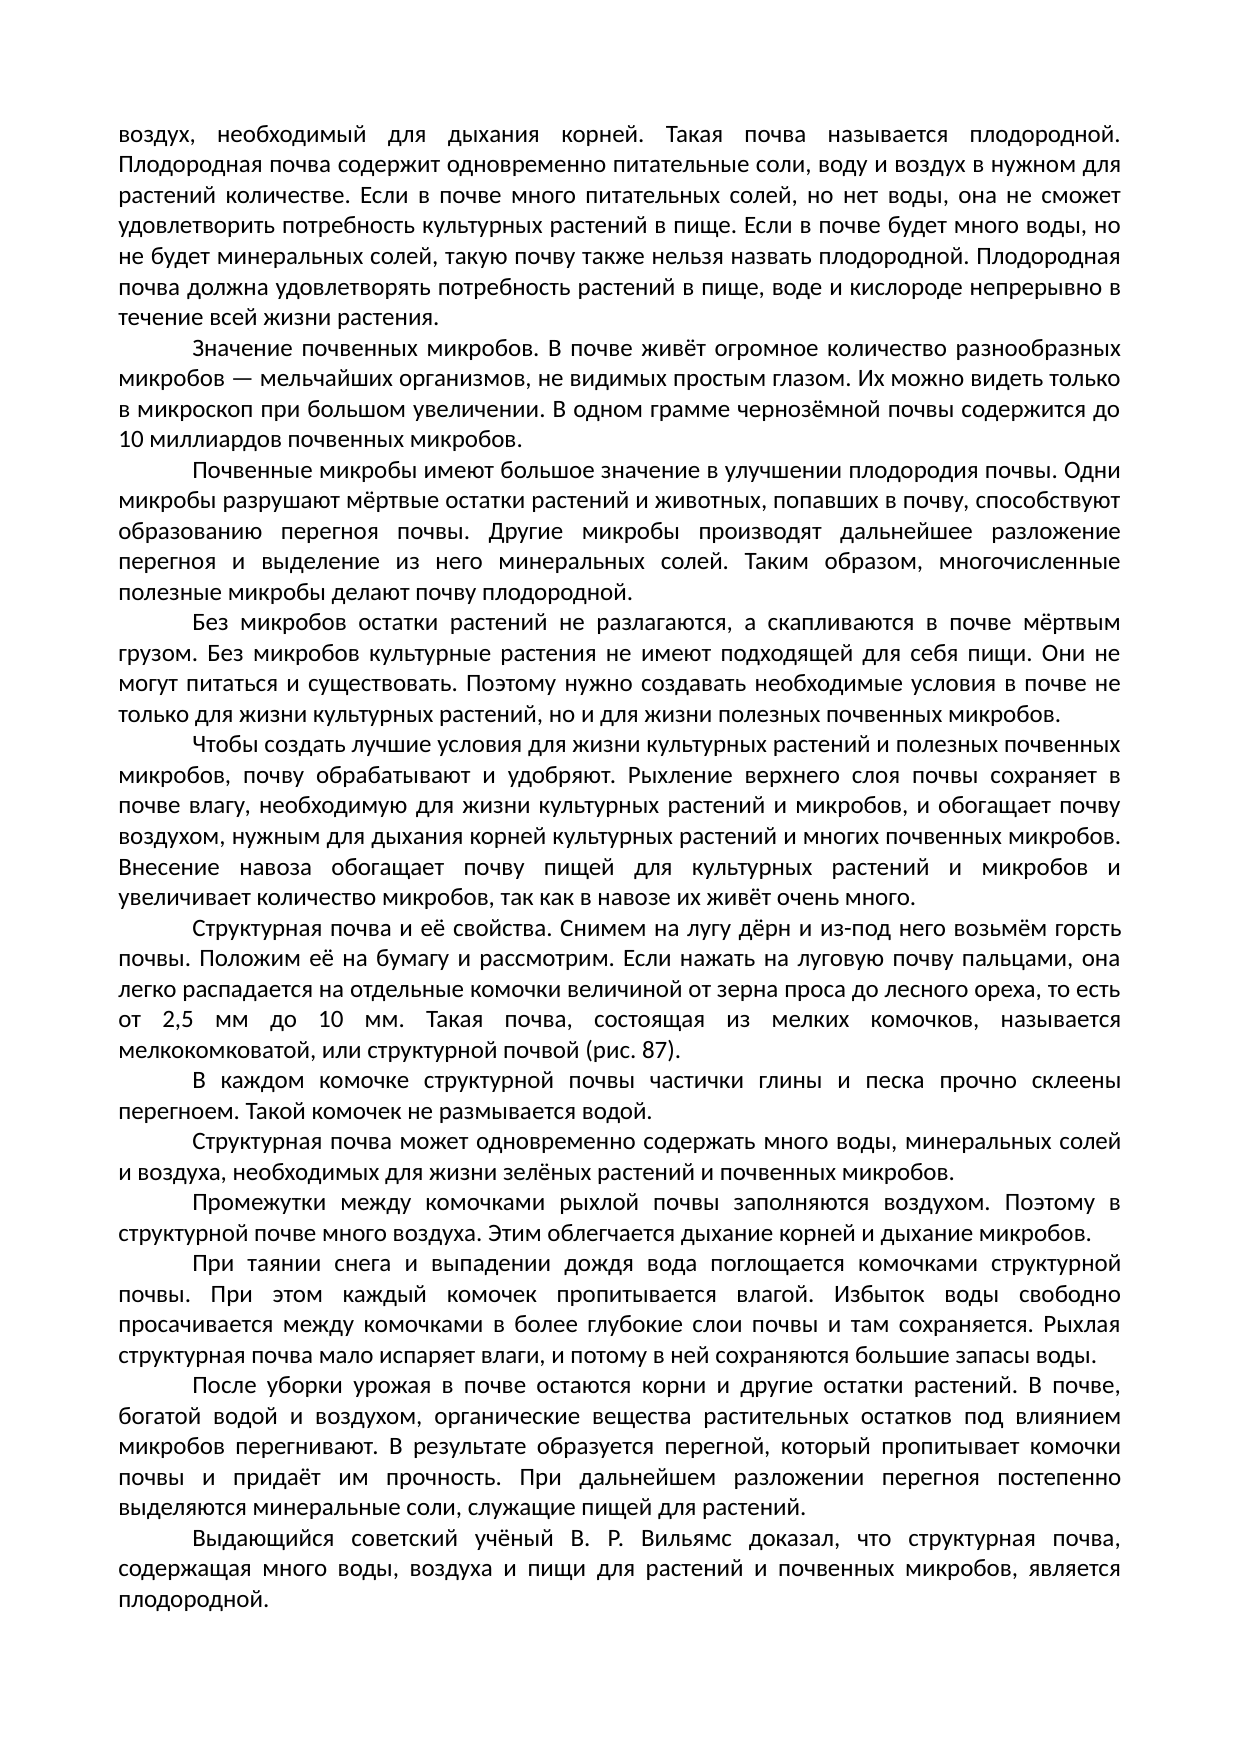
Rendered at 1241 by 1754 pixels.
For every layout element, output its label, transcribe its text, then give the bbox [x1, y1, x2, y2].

text Без микробов остатки растений не разлагаются, а скапливаются в почве мёртвым грузом. Без микробов культурные растения не имеют подходящей для себя пищи. Они не могут питаться и существовать. Поэтому нужно создавать необходимые условия в почве не только для жизни культурных растений, но и для жизни полезных почвенных микробов. [118, 606, 1122, 728]
text В каждом комочке структурной почвы частички глины и песка прочно склеены перегноем. Такой комочек не размывается водой. [118, 1064, 1122, 1125]
text Структурная почва и её свойства. Снимем на лугу дёрн и из-под него возьмём горсть почвы. Положим её на бумагу и рассмотрим. Если нажать на луговую почву пальцами, она легко распадается на отдельные комочки величиной от зерна проса до лесного ореха, то есть от 2,5 мм до 10 мм. Такая почва, состоящая из мелких комочков, называется мелкокомковатой, или структурной почвой (рис. 87). [118, 912, 1122, 1064]
text воздух, необходимый для дыхания корней. Такая почва называется плодородной. Плодородная почва содержит одновременно питательные соли, воду и воздух в нужном для растений количестве. Если в почве много питательных солей, но нет воды, она не сможет удовлетворить потребность культурных растений в пище. Если в почве будет много воды, но не будет минеральных солей, такую почву также нельзя назвать плодородной. Плодородная почва должна удовлетворять потребность растений в пище, воде и кислороде непрерывно в течение всей жизни растения. [118, 118, 1122, 332]
text Структурная почва может одновременно содержать много воды, минеральных солей и воздуха, необходимых для жизни зелёных растений и почвенных микробов. [118, 1125, 1122, 1186]
text Чтобы создать лучшие условия для жизни культурных растений и полезных почвенных микробов, почву обрабатывают и удобряют. Рыхление верхнего слоя почвы сохраняет в почве влагу, необходимую для жизни культурных растений и микробов, и обогащает почву воздухом, нужным для дыхания корней культурных растений и многих почвенных микробов. Внесение навоза обогащает почву пищей для культурных растений и микробов и увеличивает количество микробов, так как в навозе их живёт очень много. [118, 728, 1122, 912]
text При таянии снега и выпадении дождя вода поглощается комочками структурной почвы. При этом каждый комочек пропитывается влагой. Избыток воды свободно просачивается между комочками в более глубокие слои почвы и там сохраняется. Рыхлая структурная почва мало испаряет влаги, и потому в ней сохраняются большие запасы воды. [118, 1247, 1122, 1369]
text Значение почвенных микробов. В почве живёт огромное количество разнообразных микробов — мельчайших организмов, не видимых простым глазом. Их можно видеть только в микроскоп при большом увеличении. В одном грамме чернозёмной почвы содержится до 10 миллиардов почвенных микробов. [118, 332, 1122, 454]
text Промежутки между комочками рыхлой почвы заполняются воздухом. Поэтому в структурной почве много воздуха. Этим облегчается дыхание корней и дыхание микробов. [118, 1186, 1122, 1247]
text Почвенные микробы имеют большое значение в улучшении плодородия почвы. Одни микробы разрушают мёртвые остатки растений и животных, попавших в почву, способствуют образованию перегноя почвы. Другие микробы производят дальнейшее разложение перегноя и выделение из него минеральных солей. Таким образом, многочисленные полезные микробы делают почву плодородной. [118, 454, 1122, 606]
text Выдающийся советский учёный В. Р. Вильямс доказал, что структурная почва, содержащая много воды, воздуха и пищи для растений и почвенных микробов, является плодородной. [118, 1522, 1122, 1614]
text После уборки урожая в почве остаются корни и другие остатки растений. В почве, богатой водой и воздухом, органические вещества растительных остатков под влиянием микробов перегнивают. В результате образуется перегной, который пропитывает комочки почвы и придаёт им прочность. При дальнейшем разложении перегноя постепенно выделяются минеральные соли, служащие пищей для растений. [118, 1369, 1122, 1522]
